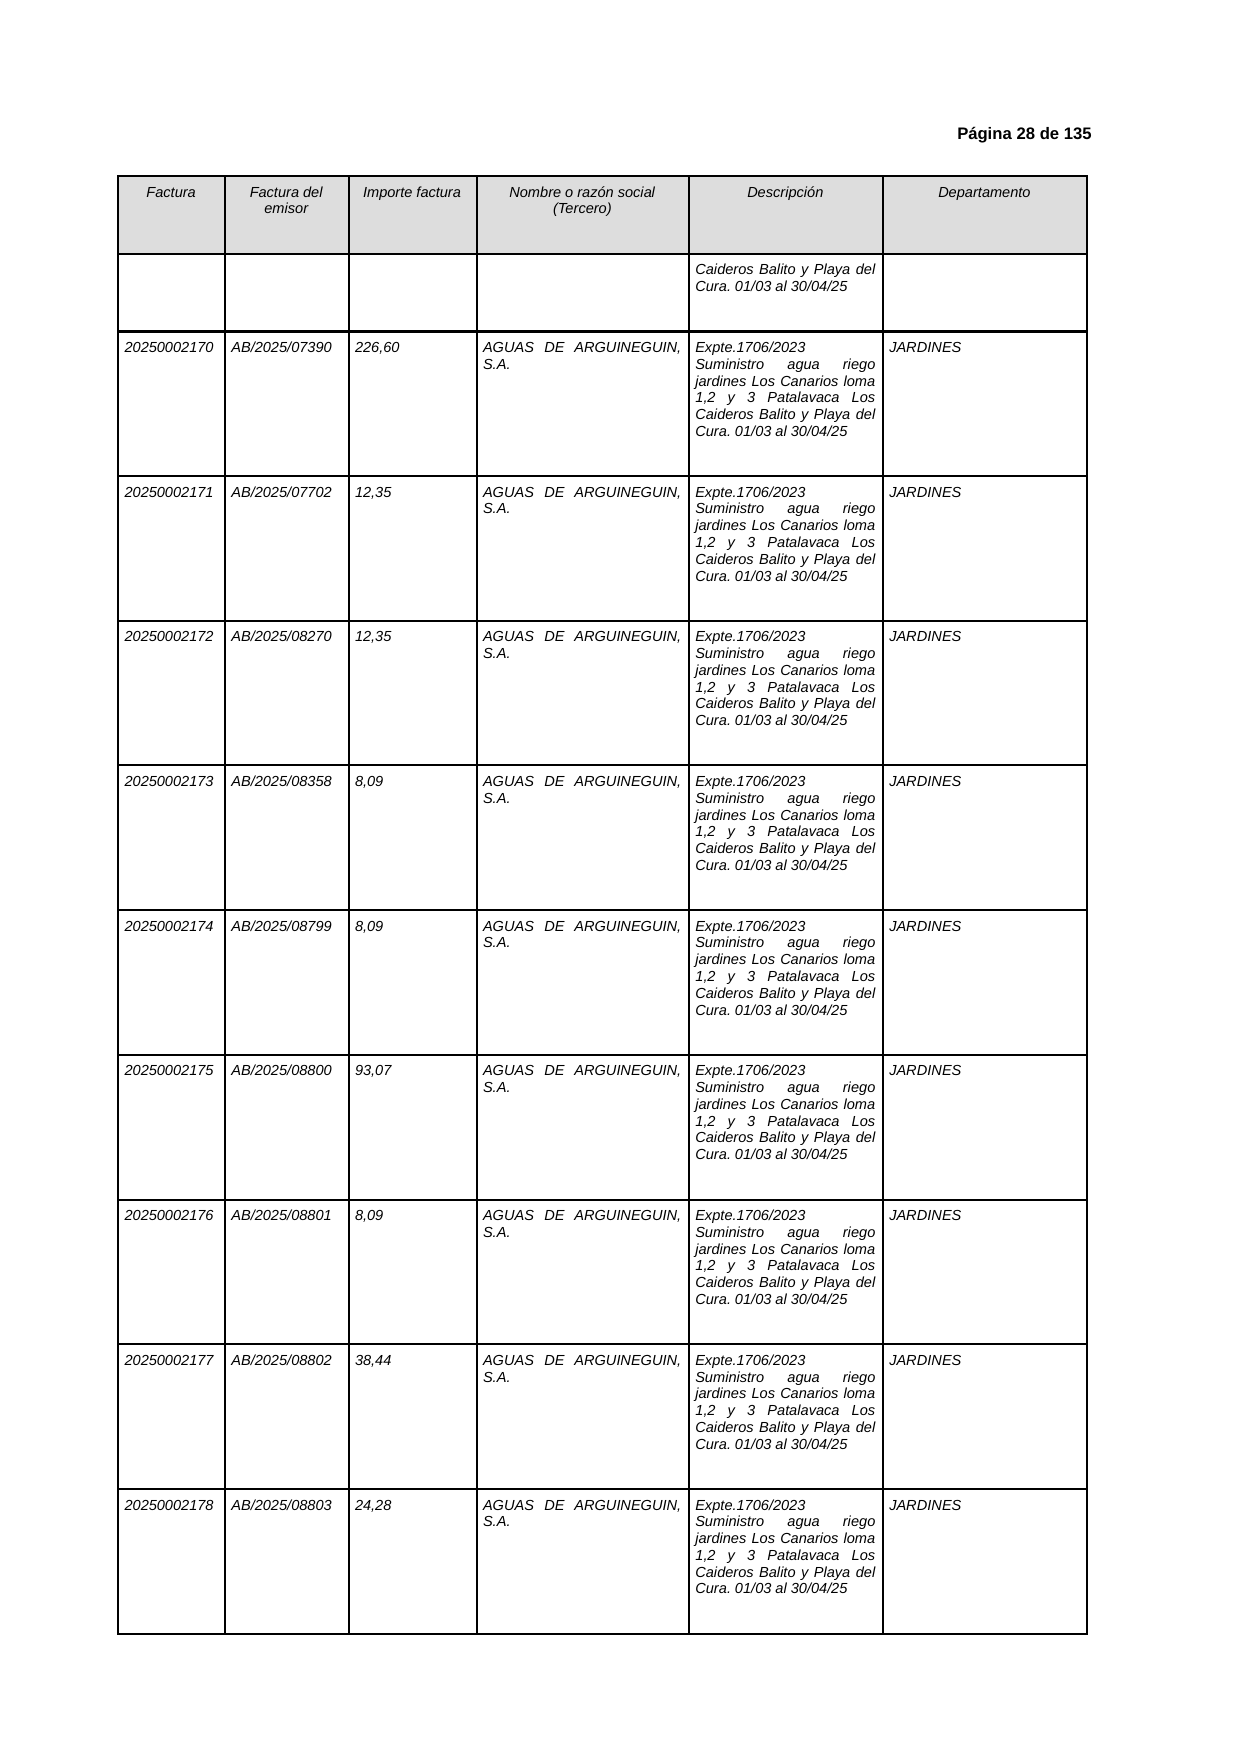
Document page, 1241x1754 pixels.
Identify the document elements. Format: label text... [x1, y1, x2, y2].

table_cell JARDINES [884, 333, 1086, 475]
table_cell JARDINES [884, 1490, 1086, 1632]
table_cell AB/2025/07390 [226, 333, 348, 475]
table_cell JARDINES [884, 1056, 1086, 1198]
table_cell 20250002177 [119, 1345, 224, 1488]
table_header Importe factura [350, 177, 476, 253]
table_cell 8,09 [350, 1201, 476, 1343]
table_cell [884, 255, 1086, 330]
table_cell [226, 255, 348, 330]
table_cell 24,28 [350, 1490, 476, 1632]
table_cell JARDINES [884, 766, 1086, 909]
table_cell AB/2025/08358 [226, 766, 348, 909]
table_cell 20250002175 [119, 1056, 224, 1198]
table_cell 38,44 [350, 1345, 476, 1488]
table_cell 20250002172 [119, 622, 224, 764]
table_cell Caideros Balito y Playa del Cura. 01/03 al 30/04/25 [690, 255, 882, 330]
table_cell Expte.1706/2023 Suministro agua riego jardines Los Canarios loma 1,2 y 3 Patalavaca Los Caideros Balito y Playa del Cura. 01/03 al 30/04/25 [690, 1201, 882, 1343]
table_cell AB/2025/08799 [226, 911, 348, 1054]
table_cell AGUAS DE ARGUINEGUIN, S.A. [478, 333, 688, 475]
table_cell JARDINES [884, 1201, 1086, 1343]
table_cell 93,07 [350, 1056, 476, 1198]
table_cell 12,35 [350, 622, 476, 764]
table_cell AB/2025/07702 [226, 477, 348, 620]
table_header Departamento [884, 177, 1086, 253]
table_cell [478, 255, 688, 330]
table_cell 8,09 [350, 911, 476, 1054]
table_header Nombre o razón social (Tercero) [478, 177, 688, 253]
table_cell 20250002176 [119, 1201, 224, 1343]
table_cell AB/2025/08800 [226, 1056, 348, 1198]
table_cell 20250002178 [119, 1490, 224, 1632]
table_cell JARDINES [884, 477, 1086, 620]
table_cell AB/2025/08802 [226, 1345, 348, 1488]
table_cell AB/2025/08270 [226, 622, 348, 764]
table_cell JARDINES [884, 622, 1086, 764]
table_cell AGUAS DE ARGUINEGUIN, S.A. [478, 1490, 688, 1632]
table_header Factura del emisor [226, 177, 348, 253]
table_cell AB/2025/08803 [226, 1490, 348, 1632]
table_cell AGUAS DE ARGUINEGUIN, S.A. [478, 1345, 688, 1488]
table_cell AB/2025/08801 [226, 1201, 348, 1343]
table_cell 20250002170 [119, 333, 224, 475]
table_cell JARDINES [884, 911, 1086, 1054]
table_cell AGUAS DE ARGUINEGUIN, S.A. [478, 622, 688, 764]
table_cell Expte.1706/2023 Suministro agua riego jardines Los Canarios loma 1,2 y 3 Patalavaca Los Caideros Balito y Playa del Cura. 01/03 al 30/04/25 [690, 1490, 882, 1632]
table_cell Expte.1706/2023 Suministro agua riego jardines Los Canarios loma 1,2 y 3 Patalavaca Los Caideros Balito y Playa del Cura. 01/03 al 30/04/25 [690, 766, 882, 909]
table_cell Expte.1706/2023 Suministro agua riego jardines Los Canarios loma 1,2 y 3 Patalavaca Los Caideros Balito y Playa del Cura. 01/03 al 30/04/25 [690, 1056, 882, 1198]
table_header Descripción [690, 177, 882, 253]
table_cell 226,60 [350, 333, 476, 475]
table_cell 20250002173 [119, 766, 224, 909]
table_cell [119, 255, 224, 330]
table_cell Expte.1706/2023 Suministro agua riego jardines Los Canarios loma 1,2 y 3 Patalavaca Los Caideros Balito y Playa del Cura. 01/03 al 30/04/25 [690, 1345, 882, 1488]
table_cell 20250002171 [119, 477, 224, 620]
table_cell Expte.1706/2023 Suministro agua riego jardines Los Canarios loma 1,2 y 3 Patalavaca Los Caideros Balito y Playa del Cura. 01/03 al 30/04/25 [690, 477, 882, 620]
table_cell AGUAS DE ARGUINEGUIN, S.A. [478, 911, 688, 1054]
table_header Factura [119, 177, 224, 253]
table_cell [350, 255, 476, 330]
table_cell Expte.1706/2023 Suministro agua riego jardines Los Canarios loma 1,2 y 3 Patalavaca Los Caideros Balito y Playa del Cura. 01/03 al 30/04/25 [690, 911, 882, 1054]
table_cell Expte.1706/2023 Suministro agua riego jardines Los Canarios loma 1,2 y 3 Patalavaca Los Caideros Balito y Playa del Cura. 01/03 al 30/04/25 [690, 333, 882, 475]
table_cell 12,35 [350, 477, 476, 620]
table_cell AGUAS DE ARGUINEGUIN, S.A. [478, 766, 688, 909]
table_cell Expte.1706/2023 Suministro agua riego jardines Los Canarios loma 1,2 y 3 Patalavaca Los Caideros Balito y Playa del Cura. 01/03 al 30/04/25 [690, 622, 882, 764]
table_cell JARDINES [884, 1345, 1086, 1488]
table_cell 20250002174 [119, 911, 224, 1054]
table_cell 8,09 [350, 766, 476, 909]
table_cell AGUAS DE ARGUINEGUIN, S.A. [478, 477, 688, 620]
table_cell AGUAS DE ARGUINEGUIN, S.A. [478, 1201, 688, 1343]
table_cell AGUAS DE ARGUINEGUIN, S.A. [478, 1056, 688, 1198]
